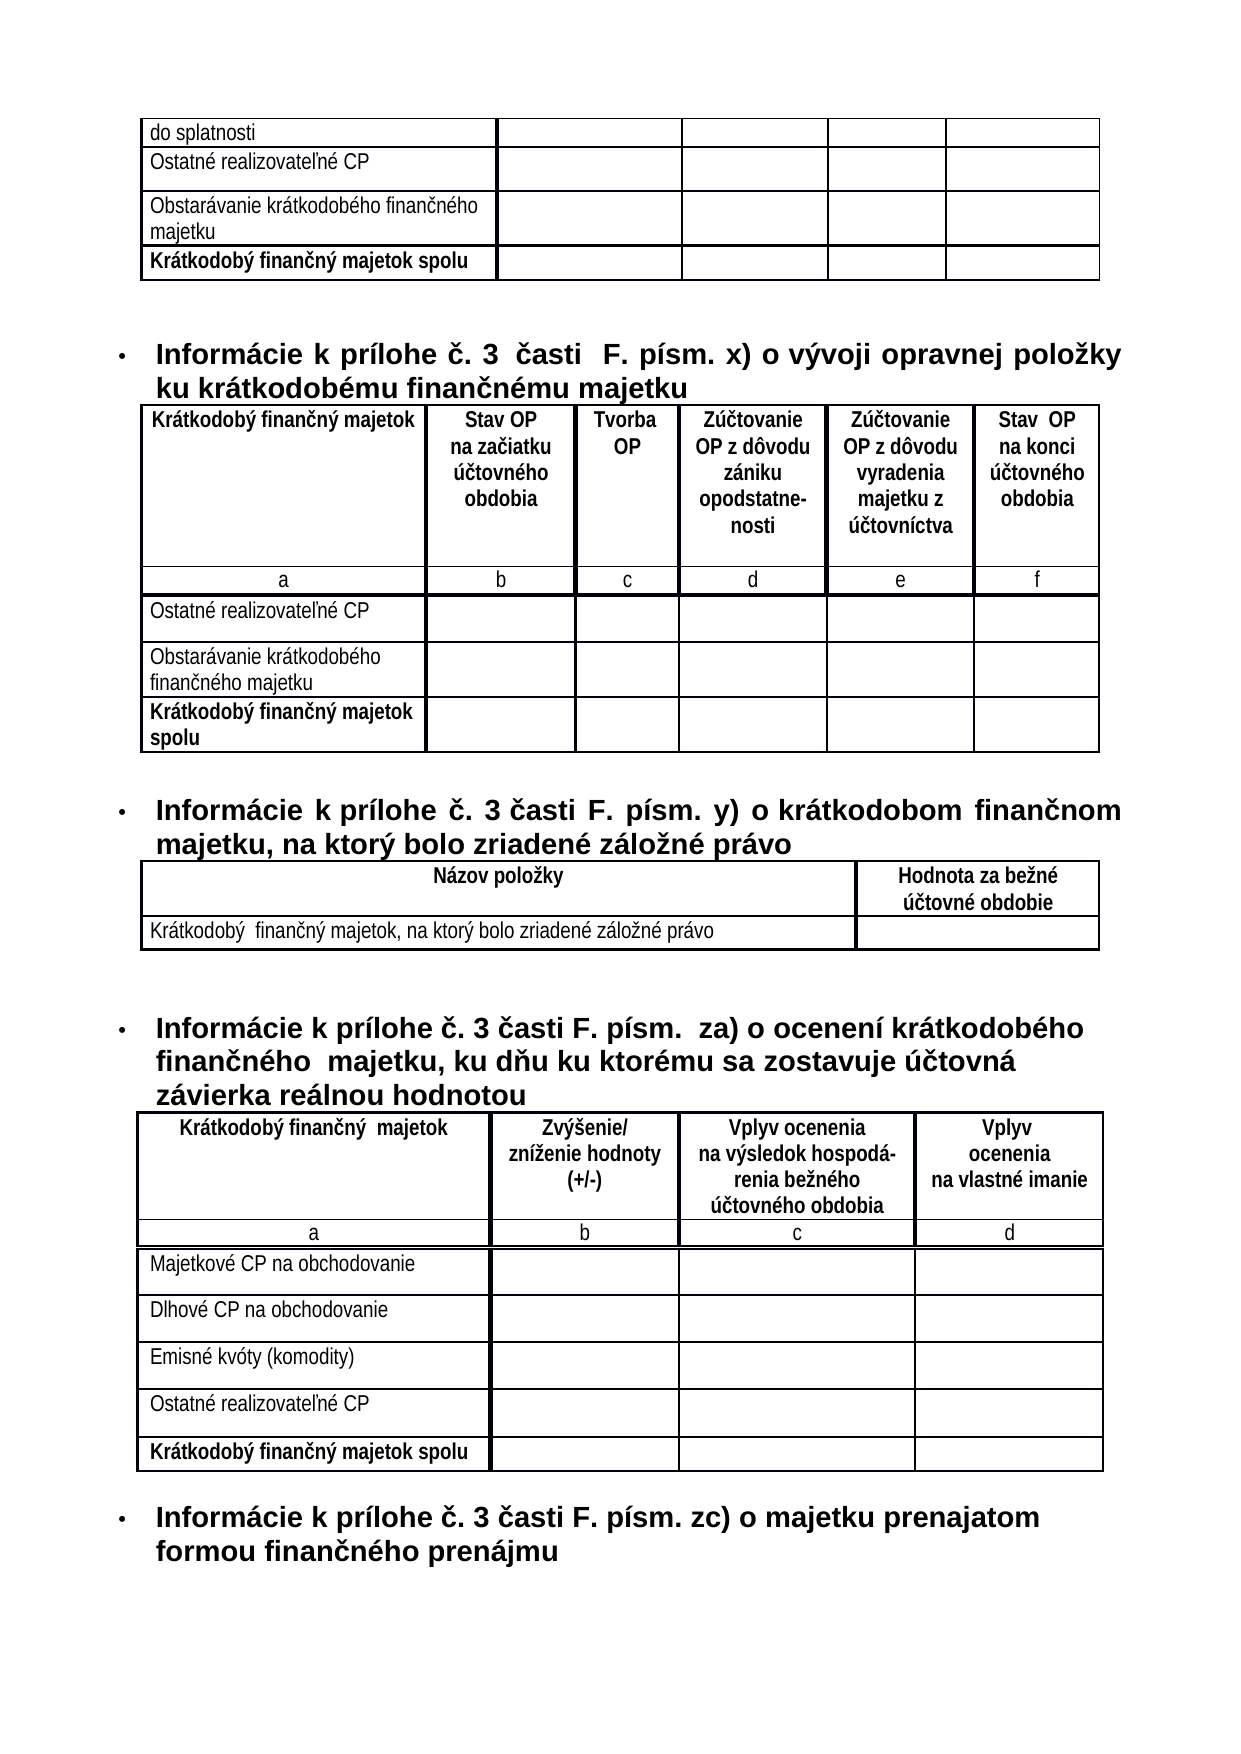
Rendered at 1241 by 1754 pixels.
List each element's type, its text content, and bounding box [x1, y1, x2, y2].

table_cell [493, 1438, 678, 1470]
table_cell Krátkodobý finančný majetok, na ktorý bolo zriadené záložné právo [143, 917, 854, 948]
table_cell [577, 597, 678, 641]
table_cell Ostatné realizovateľné CP [139, 1390, 488, 1436]
table_cell [829, 119, 945, 146]
table_cell [829, 148, 945, 190]
table_cell Obstarávanie krátkodobého finančného majetku [143, 643, 424, 696]
table_header Krátkodobý finančný majetok [143, 406, 424, 566]
table_cell [428, 597, 574, 641]
table_cell [975, 643, 1098, 696]
table_cell [680, 1250, 914, 1294]
table_header Zúčtovanie OP z dôvodu zániku opodstatne-nosti [681, 406, 824, 566]
table_cell [680, 643, 826, 696]
table_cell Dlhové CP na obchodovanie [139, 1296, 488, 1341]
table_cell [916, 1343, 1102, 1388]
table_header Zúčtovanie OP z dôvodu vyradenia majetku z účtovníctva [829, 406, 972, 566]
table_cell [829, 247, 945, 279]
table_cell [683, 148, 827, 190]
table_cell [916, 1250, 1102, 1294]
list Informácie k prílohe č. 3 časti F. písm. za) o ocenení krátkodobého finančného majetku, ku dňu ku ktorému sa zostavuje účtovná závierka reálnou hodnotou [118, 1011, 1122, 1111]
table_cell c [578, 567, 677, 593]
table_cell Krátkodobý finančný majetok spolu [139, 1438, 488, 1470]
table_cell Ostatné realizovateľné CP [143, 148, 495, 190]
table_cell [680, 1296, 914, 1341]
table_cell [680, 597, 826, 641]
table_header Zvýšenie/ zníženie hodnoty (+/-) [493, 1114, 677, 1219]
table_cell d [917, 1220, 1102, 1245]
list Informácie k prílohe č. 3 časti F. písm. y) o krátkodobom finančnom majetku, na ktorý bolo zriadené záložné právo [118, 793, 1122, 860]
table_cell [975, 597, 1098, 641]
table_cell Emisné kvóty (komodity) [139, 1343, 488, 1388]
table_cell [493, 1390, 678, 1436]
table_cell [493, 1296, 678, 1341]
table_cell [499, 119, 681, 146]
table_header Stav OP na začiatku účtovného obdobia [428, 406, 573, 566]
table_cell [829, 192, 945, 244]
table_header Krátkodobý finančný majetok [139, 1114, 488, 1219]
table_cell [828, 698, 973, 751]
table_header Názov položky [143, 862, 854, 915]
table_cell [680, 1343, 914, 1388]
table_cell [975, 698, 1098, 751]
table_cell [683, 247, 827, 279]
table_cell a [143, 567, 424, 593]
table_header Tvorba OP [578, 406, 677, 566]
table_cell [858, 917, 1098, 948]
table_header Hodnota za bežné účtovné obdobie [858, 862, 1098, 915]
table_cell [947, 247, 1099, 279]
table_cell do splatnosti [143, 119, 495, 146]
table_cell [828, 643, 973, 696]
table_cell [947, 192, 1099, 244]
table_cell d [681, 567, 824, 593]
table_cell [493, 1250, 678, 1294]
table_cell f [976, 567, 1098, 593]
table_cell [916, 1296, 1102, 1341]
table_cell Obstarávanie krátkodobého finančného majetku [143, 192, 495, 244]
table_cell [947, 119, 1099, 146]
table_cell Krátkodobý finančný majetok spolu [143, 698, 424, 751]
table_cell [428, 698, 574, 751]
table_cell Ostatné realizovateľné CP [143, 597, 424, 641]
table_header Vplyv ocenenia na vlastné imanie [917, 1114, 1102, 1219]
table_cell [428, 643, 574, 696]
table_header Vplyv ocenenia na výsledok hospodá-renia bežného účtovného obdobia [681, 1114, 913, 1219]
table_cell e [829, 567, 972, 593]
table_cell [499, 247, 681, 279]
table_cell [493, 1343, 678, 1388]
list Informácie k prílohe č. 3 časti F. písm. zc) o majetku prenajatom formou finančného prenájmu [118, 1500, 1122, 1567]
table_header Stav OP na konci účtovného obdobia [976, 406, 1098, 566]
table_cell [499, 192, 681, 244]
table_cell [683, 119, 827, 146]
table_cell c [681, 1220, 913, 1245]
table_cell Krátkodobý finančný majetok spolu [143, 247, 495, 279]
table_cell a [139, 1220, 488, 1245]
table_cell b [493, 1220, 677, 1245]
table_cell b [428, 567, 573, 593]
table_cell [683, 192, 827, 244]
table_cell [916, 1438, 1102, 1470]
table_cell [577, 698, 678, 751]
table_cell [680, 1438, 914, 1470]
table_cell [680, 698, 826, 751]
table_cell [680, 1390, 914, 1436]
table_cell [577, 643, 678, 696]
table_cell [947, 148, 1099, 190]
table_cell [499, 148, 681, 190]
table_cell Majetkové CP na obchodovanie [139, 1250, 488, 1294]
list Informácie k prílohe č. 3 časti F. písm. x) o vývoji opravnej položky ku krátkodobému finančnému majetku [118, 337, 1122, 404]
table_cell [916, 1390, 1102, 1436]
table_cell [828, 597, 973, 641]
